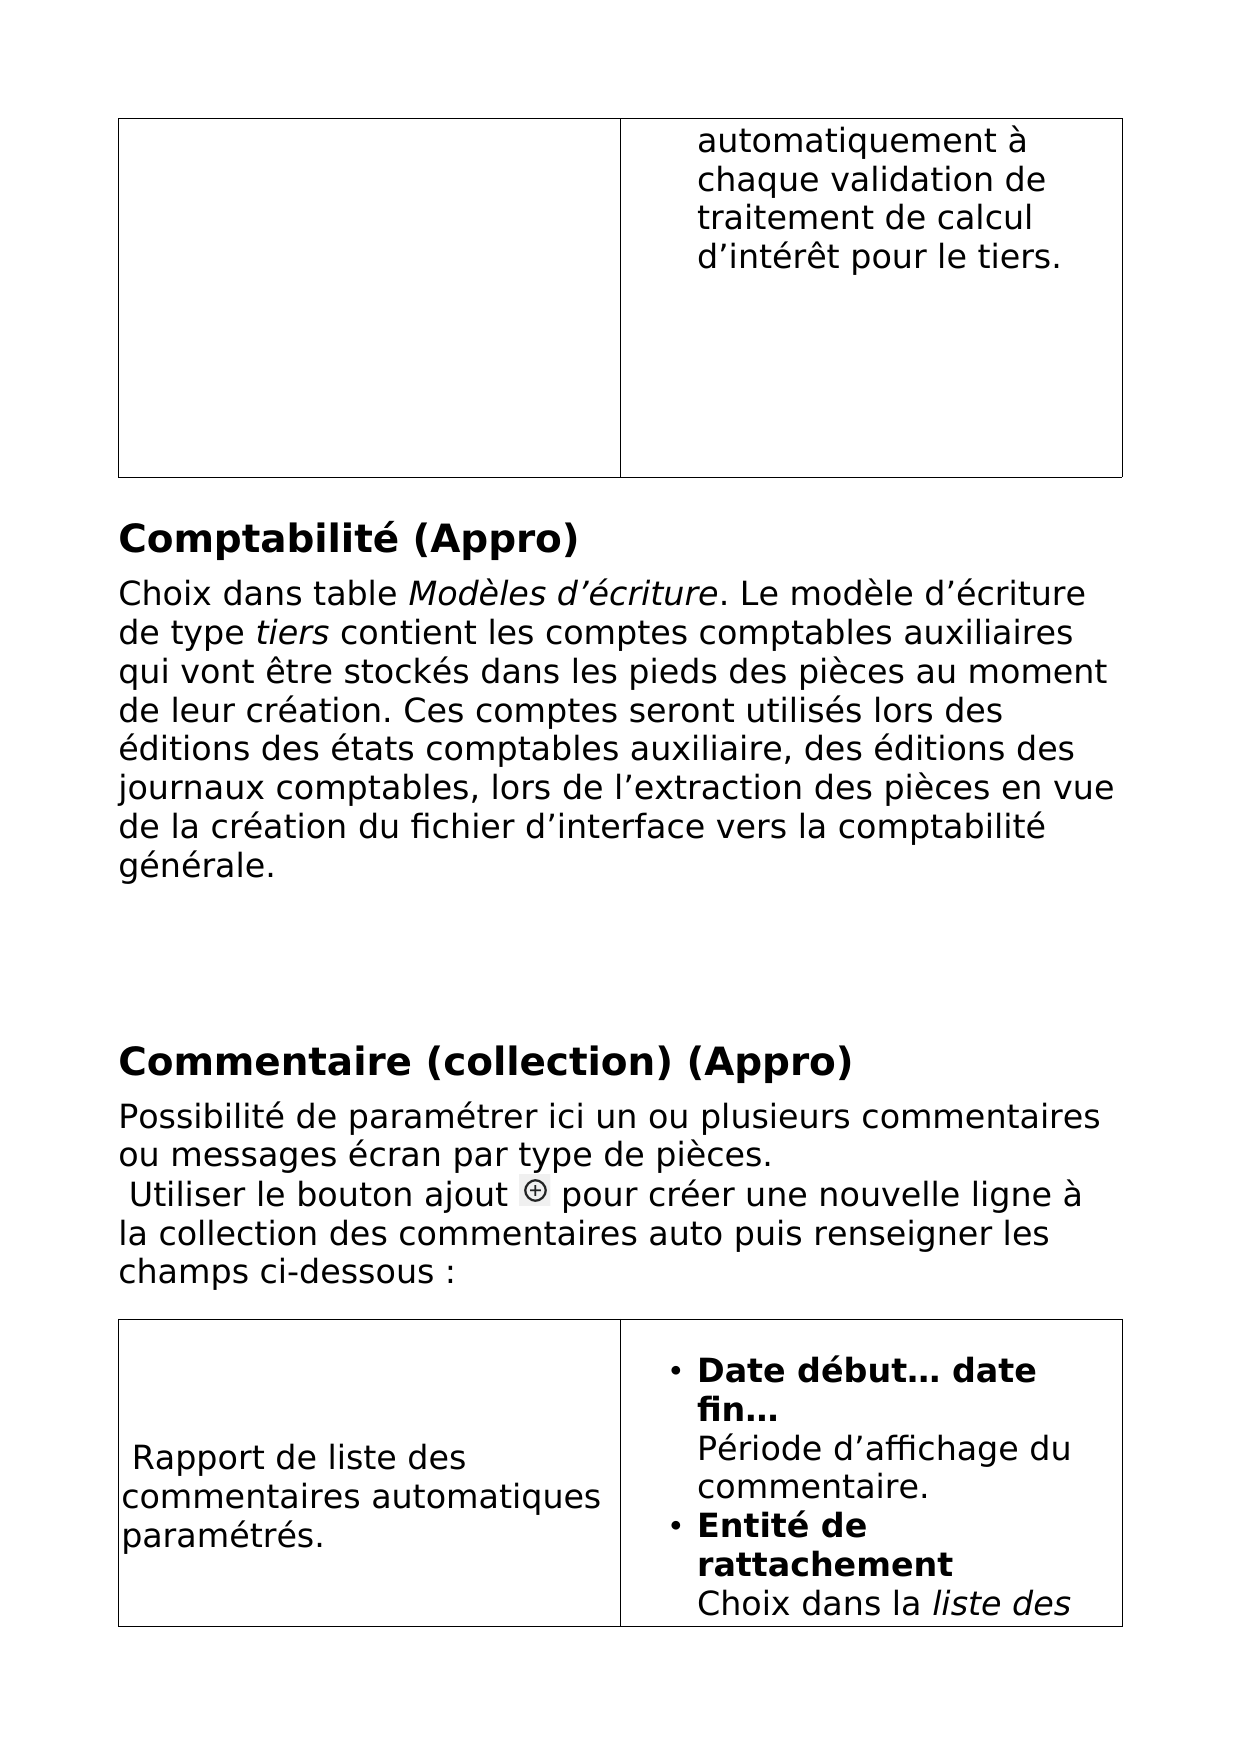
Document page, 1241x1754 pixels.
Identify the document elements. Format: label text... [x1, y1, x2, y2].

subtitle Commentaire (collection) (Appro) [118, 1039, 1122, 1084]
table_header Date début… date fin… Période d’affichage du commentaire. Entité de rattachement Choix dans la liste des entités référencées. Si rattachement à une entité alors le commentaire n’est visible, dans les tables et pièces, que lorsque l’opérateur est positionné sur cette entité. Message écran (sinon commentaire) Si coché alors message affiché à l'écran et non conservé. Si décoché alors commentaire stocké dans les pièces et imprimé. Important Si coché alors message affiché en rouge. Type pièce Filtre mono-sélection. Permet de sélectionner le type de pièce sur lequel le commentaire apparaît. Priorité Ordre d'affichage ou de stockage dans les pièces. 0 : le plus prioritaire , puis 1, etc… Texte Choix dans la table des commentaires. Libre Possibilité d'ajouter un commentaire libre. Formule de condition Choix dans l'éditeur de formules (même fonctionnement que dans la fiche article). Bloc Choix du bloc (entête, détail ou pied) de la pièce dans lequel le commentaire apparaîtra lors de l'édition de la pièce. Type de ligne Filtre mono-sélection. Choix dans la table type de ligne pour commentaire. Validation auto Si coché alors pas d'arrêt sur tabulation à la validation. Mode opération Choix dans la liste. [621, 1320, 1122, 1626]
table_header Rapport de liste des commentaires automatiques paramétrés. [119, 1320, 620, 1626]
picture [519, 1174, 551, 1206]
text Choix dans table Modèles d’écriture. Le modèle d’écriture de type tiers contient les comptes comptables auxiliaires qui vont être stockés dans les pieds des pièces au moment de leur création. Ces comptes seront utilisés lors des éditions des états comptables auxiliaire, des éditions des journaux comptables, lors de l’extraction des pièces en vue de la création du fichier d’interface vers la comptabilité générale. [118, 574, 1122, 1002]
table_header automatiquement à chaque validation de traitement de calcul d’intérêt pour le tiers. [621, 119, 1122, 477]
table_header [119, 119, 620, 477]
subtitle Comptabilité (Appro) [118, 517, 1122, 562]
text Possibilité de paramétrer ici un ou plusieurs commentaires ou messages écran par type de pièces. Utiliser le bouton ajout pour créer une nouvelle ligne à la collection des commentaires auto puis renseigner les champs ci-dessous : [118, 1097, 1122, 1292]
